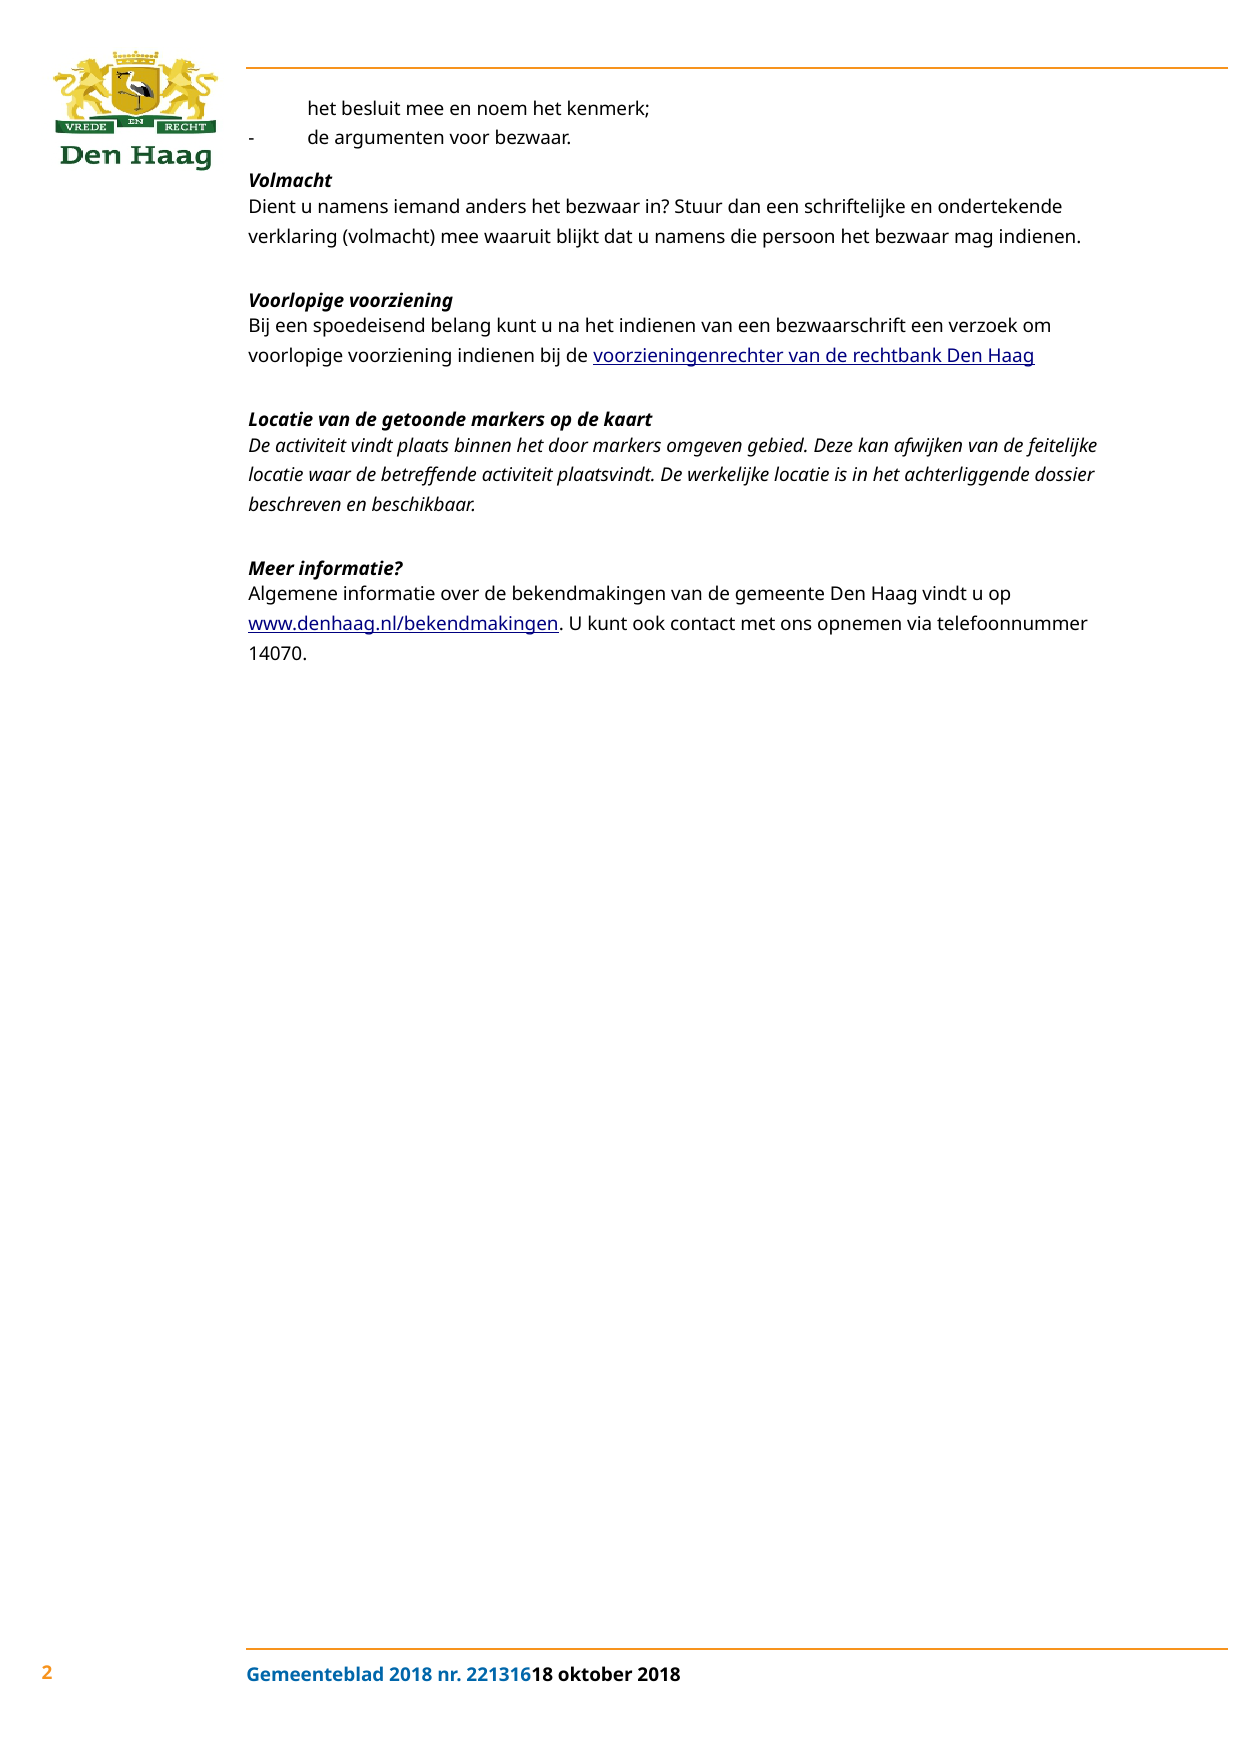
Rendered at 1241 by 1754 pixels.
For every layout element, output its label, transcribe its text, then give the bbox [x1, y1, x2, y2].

picture [41, 47, 231, 172]
text De activiteit vindt plaats binnen het door markers omgeven gebied. Deze kan afwijken van de feitelijke locatie waar de betreffende activiteit plaatsvindt. De werkelijke locatie is in het achterliggende dossier beschreven en beschikbaar. [248, 432, 1152, 517]
text Volmacht [248, 167, 1152, 193]
text Algemene informatie over de bekendmakingen van de gemeente Den Haag vindt u op www.denhaag.nl/bekendmakingen. U kunt ook contact met ons opnemen via telefoonnummer 14070. [248, 581, 1152, 666]
list het besluit mee en noem het kenmerk; [248, 95, 1152, 121]
text Bij een spoedeisend belang kunt u na het indienen van een bezwaarschrift een verzoek om voorlopige voorziening indienen bij de voorzieningenrechter van de rechtbank Den Haag [248, 312, 1152, 368]
text Meer informatie? [248, 555, 1152, 581]
text Voorlopige voorziening [248, 287, 1152, 312]
list de argumenten voor bezwaar. [248, 124, 1152, 150]
text Dient u namens iemand anders het bezwaar in? Stuur dan een schriftelijke en ondertekende verklaring (volmacht) mee waaruit blijkt dat u namens die persoon het bezwaar mag indienen. [248, 193, 1152, 248]
text Locatie van de getoonde markers op de kaart [248, 406, 1152, 432]
